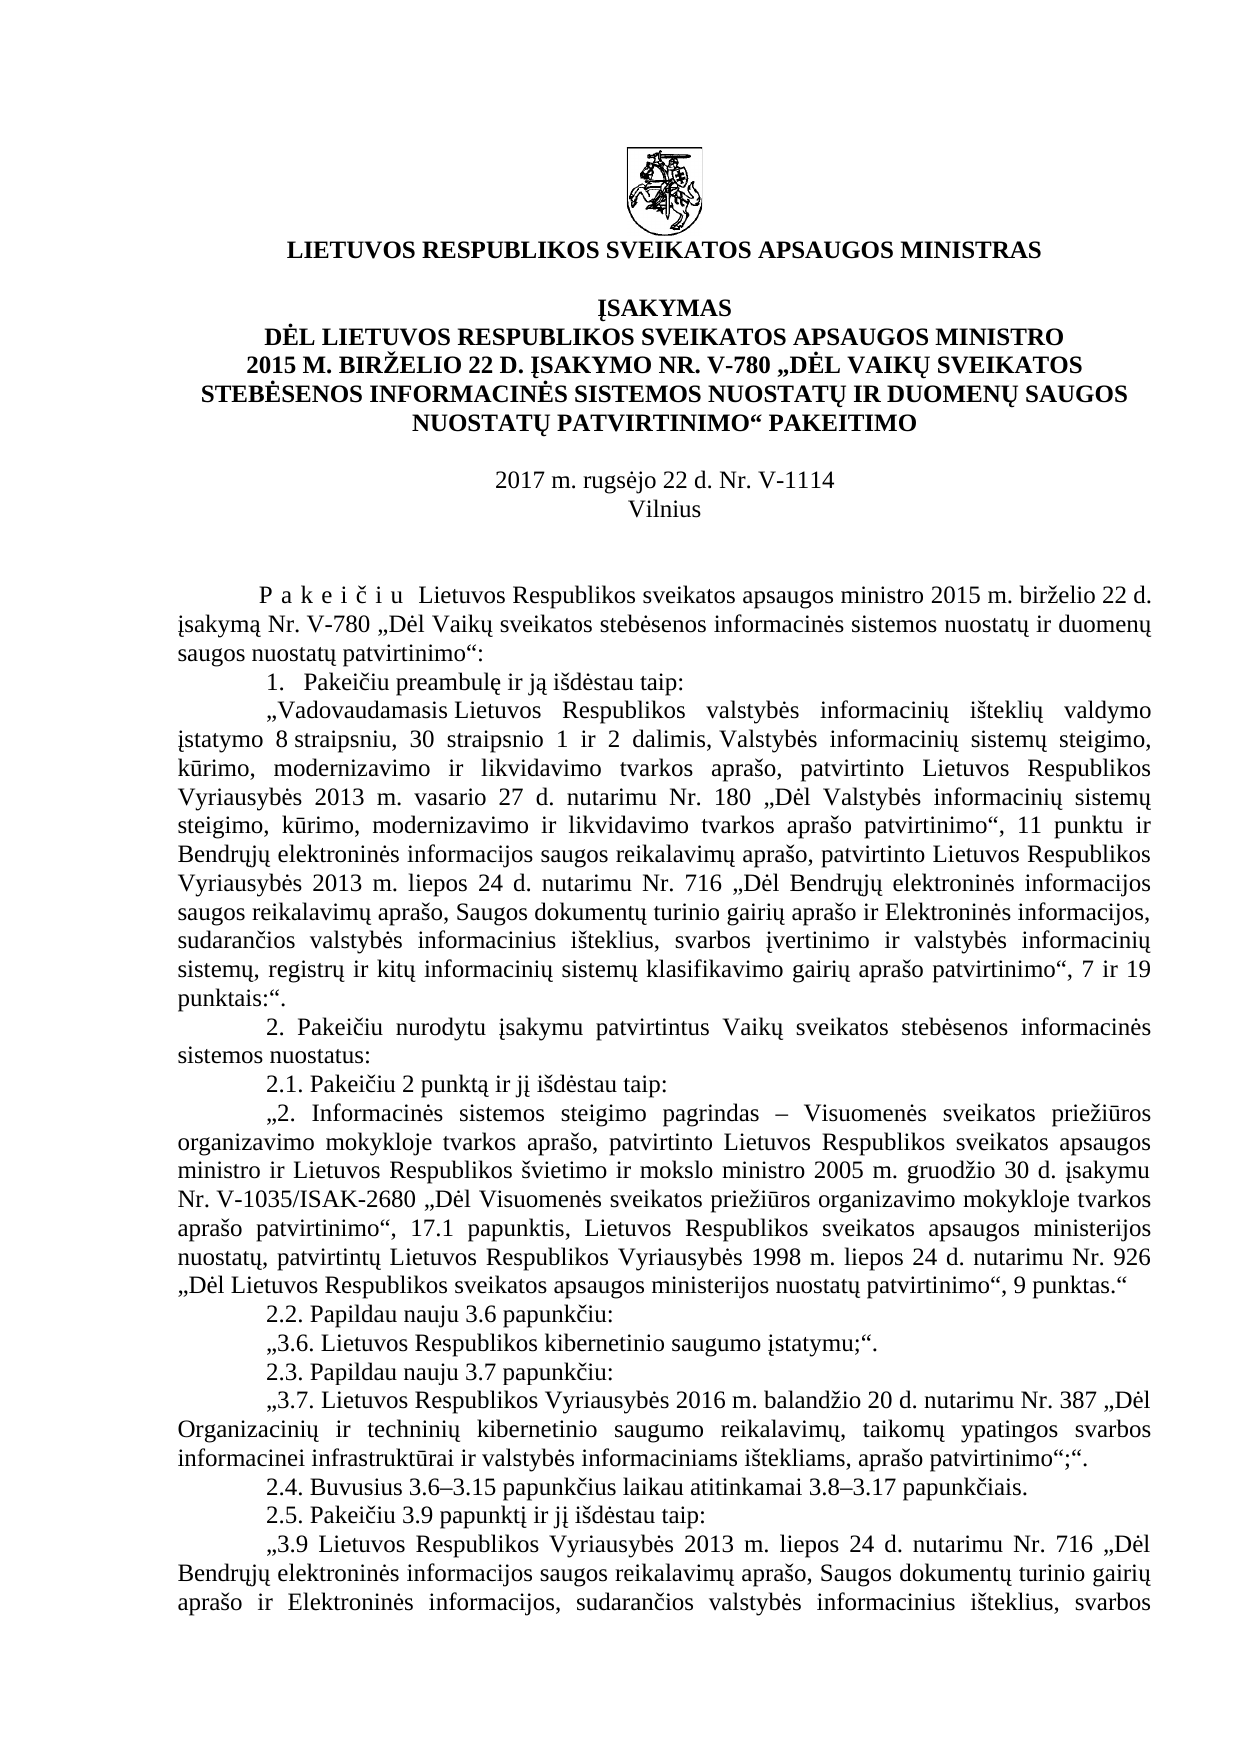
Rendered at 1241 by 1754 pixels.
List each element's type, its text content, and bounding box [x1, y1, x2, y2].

text Vilnius [177, 494, 1152, 523]
text 1. Pakeičiu preambulę ir ją išdėstau taip: [266, 667, 1152, 695]
text Pakeičiu Lietuvos Respublikos sveikatos apsaugos ministro 2015 m. birželio 22 d. įsakymą Nr. V-780 „Dėl Vaikų sveikatos stebėsenos informacinės sistemos nuostatų ir duomenų saugos nuostatų patvirtinimo“: [177, 580, 1152, 667]
text DĖL LIETUVOS RESPUBLIKOS SVEIKATOS APSAUGOS MINISTRO 2015 M. BIRŽELIO 22 D. ĮSAKYMO NR. V-780 „DĖL VAIKŲ SVEIKATOS STEBĖSENOS INFORMACINĖS SISTEMOS NUOSTATŲ IR DUOMENŲ SAUGOS NUOSTATŲ PATVIRTINIMO“ PAKEITIMO [177, 322, 1152, 437]
text „3.9 Lietuvos Respublikos Vyriausybės 2013 m. liepos 24 d. nutarimu Nr. 716 „Dėl Bendrųjų elektroninės informacijos saugos reikalavimų aprašo, Saugos dokumentų turinio gairių aprašo ir Elektroninės informacijos, sudarančios valstybės informacinius išteklius, svarbos [177, 1529, 1152, 1615]
text „3.7. Lietuvos Respublikos Vyriausybės 2016 m. balandžio 20 d. nutarimu Nr. 387 „Dėl Organizacinių ir techninių kibernetinio saugumo reikalavimų, taikomų ypatingos svarbos informacinei infrastruktūrai ir valstybės informaciniams ištekliams, aprašo patvirtinimo“;“. [177, 1385, 1152, 1472]
text 2.4. Buvusius 3.6–3.15 papunkčius laikau atitinkamai 3.8–3.17 papunkčiais. [177, 1472, 1152, 1500]
text 2.2. Papildau nauju 3.6 papunkčiu: [177, 1299, 1152, 1328]
text „Vadovaudamasis Lietuvos Respublikos valstybės informacinių išteklių valdymo įstatymo 8 straipsniu, 30 straipsnio 1 ir 2 dalimis, Valstybės informacinių sistemų steigimo, kūrimo, modernizavimo ir likvidavimo tvarkos aprašo, patvirtinto Lietuvos Respublikos Vyriausybės 2013 m. vasario 27 d. nutarimu Nr. 180 „Dėl Valstybės informacinių sistemų steigimo, kūrimo, modernizavimo ir likvidavimo tvarkos aprašo patvirtinimo“, 11 punktu ir Bendrųjų elektroninės informacijos saugos reikalavimų aprašo, patvirtinto Lietuvos Respublikos Vyriausybės 2013 m. liepos 24 d. nutarimu Nr. 716 „Dėl Bendrųjų elektroninės informacijos saugos reikalavimų aprašo, Saugos dokumentų turinio gairių aprašo ir Elektroninės informacijos, sudarančios valstybės informacinius išteklius, svarbos įvertinimo ir valstybės informacinių sistemų, registrų ir kitų informacinių sistemų klasifikavimo gairių aprašo patvirtinimo“, 7 ir 19 punktais:“. [177, 695, 1152, 1012]
text LIETUVOS RESPUBLIKOS SVEIKATOS APSAUGOS MINISTRAS [177, 235, 1152, 264]
text 2.1. Pakeičiu 2 punktą ir jį išdėstau taip: [177, 1069, 1152, 1098]
text 2017 m. rugsėjo 22 d. Nr. V-1114 [177, 465, 1152, 494]
text 2.3. Papildau nauju 3.7 papunkčiu: [177, 1357, 1152, 1385]
text 2.5. Pakeičiu 3.9 papunktį ir jį išdėstau taip: [177, 1500, 1152, 1529]
text „3.6. Lietuvos Respublikos kibernetinio saugumo įstatymu;“. [177, 1328, 1152, 1357]
text „2. Informacinės sistemos steigimo pagrindas – Visuomenės sveikatos priežiūros organizavimo mokykloje tvarkos aprašo, patvirtinto Lietuvos Respublikos sveikatos apsaugos ministro ir Lietuvos Respublikos švietimo ir mokslo ministro 2005 m. gruodžio 30 d. įsakymu Nr. V‑1035/ISAK-2680 „Dėl Visuomenės sveikatos priežiūros organizavimo mokykloje tvarkos aprašo patvirtinimo“, 17.1 papunktis, Lietuvos Respublikos sveikatos apsaugos ministerijos nuostatų, patvirtintų Lietuvos Respublikos Vyriausybės 1998 m. liepos 24 d. nutarimu Nr. 926 „Dėl Lietuvos Respublikos sveikatos apsaugos ministerijos nuostatų patvirtinimo“, 9 punktas.“ [177, 1098, 1152, 1299]
text ĮSAKYMAS [177, 293, 1152, 322]
text 2. Pakeičiu nurodytu įsakymu patvirtintus Vaikų sveikatos stebėsenos informacinės sistemos nuostatus: [177, 1012, 1152, 1069]
